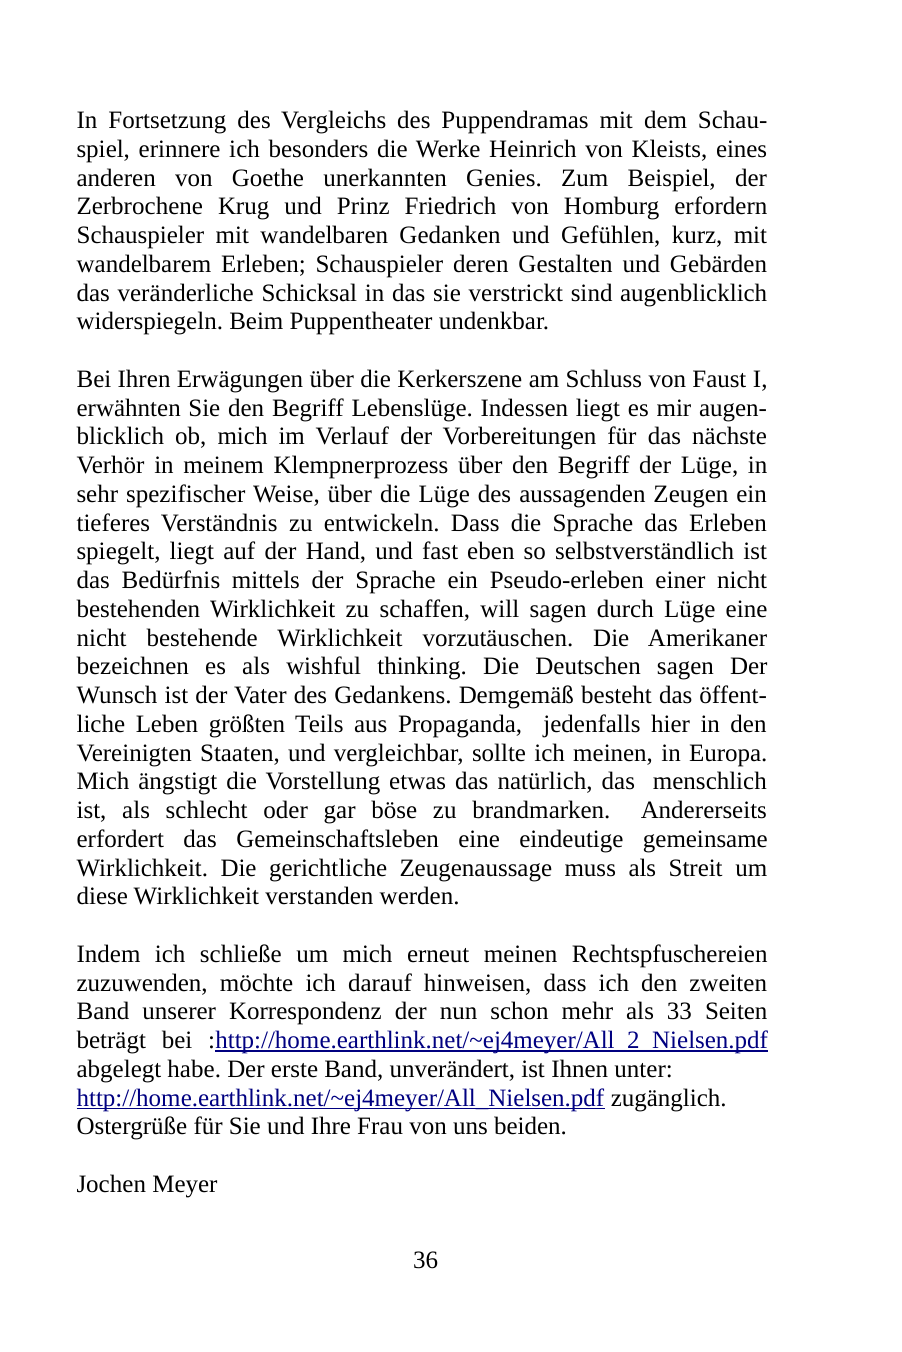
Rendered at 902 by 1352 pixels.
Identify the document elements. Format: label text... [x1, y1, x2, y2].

text Ostergrüße für Sie und Ihre Frau von uns beiden. [76, 1111, 768, 1140]
text Jochen Meyer [76, 1169, 768, 1198]
text Indem ich schließe um mich erneut meinen Rechtspfuschereien zuzuwenden, möchte ich darauf hinweisen, dass ich den zweiten Band unserer Korrespondenz der nun schon mehr als 33 Seiten beträgt bei :http://home.earthlink.net/~ej4meyer/All_2_Nielsen.pdf abgelegt habe. Der erste Band, unverändert, ist Ihnen unter: [76, 939, 768, 1083]
text Bei Ihren Erwägungen über die Kerkerszene am Schluss von Faust I, erwähnten Sie den Begriff Lebenslüge. Indessen liegt es mir augen-blicklich ob, mich im Verlauf der Vorbereitungen für das nächste Verhör in meinem Klempnerprozess über den Begriff der Lüge, in sehr spezifischer Weise, über die Lüge des aussagenden Zeugen ein tieferes Verständnis zu entwickeln. Dass die Sprache das Erleben spiegelt, liegt auf der Hand, und fast eben so selbstverständlich ist das Bedürfnis mittels der Sprache ein Pseudo-erleben einer nicht bestehenden Wirklichkeit zu schaffen, will sagen durch Lüge eine nicht bestehende Wirklichkeit vorzutäuschen. Die Amerikaner bezeichnen es als wishful thinking. Die Deutschen sagen Der Wunsch ist der Vater des Gedankens. Demgemäß besteht das öffent-liche Leben größten Teils aus Propaganda, jedenfalls hier in den Vereinigten Staaten, und vergleichbar, sollte ich meinen, in Europa. Mich ängstigt die Vorstellung etwas das natürlich, das menschlich ist, als schlecht oder gar böse zu brandmarken. Andererseits erfordert das Gemeinschaftsleben eine eindeutige gemeinsame Wirklichkeit. Die gerichtliche Zeugenaussage muss als Streit um diese Wirklichkeit verstanden werden. [76, 364, 768, 910]
text In Fortsetzung des Vergleichs des Puppendramas mit dem Schau-spiel, erinnere ich besonders die Werke Heinrich von Kleists, eines anderen von Goethe unerkannten Genies. Zum Beispiel, der Zerbrochene Krug und Prinz Friedrich von Homburg erfordern Schauspieler mit wandelbaren Gedanken und Gefühlen, kurz, mit wandelbarem Erleben; Schauspieler deren Gestalten und Gebärden das veränderliche Schicksal in das sie verstrickt sind augenblicklich widerspiegeln. Beim Puppentheater undenkbar. [76, 105, 768, 335]
text http://home.earthlink.net/~ej4meyer/All_Nielsen.pdf zugänglich. [76, 1083, 768, 1111]
